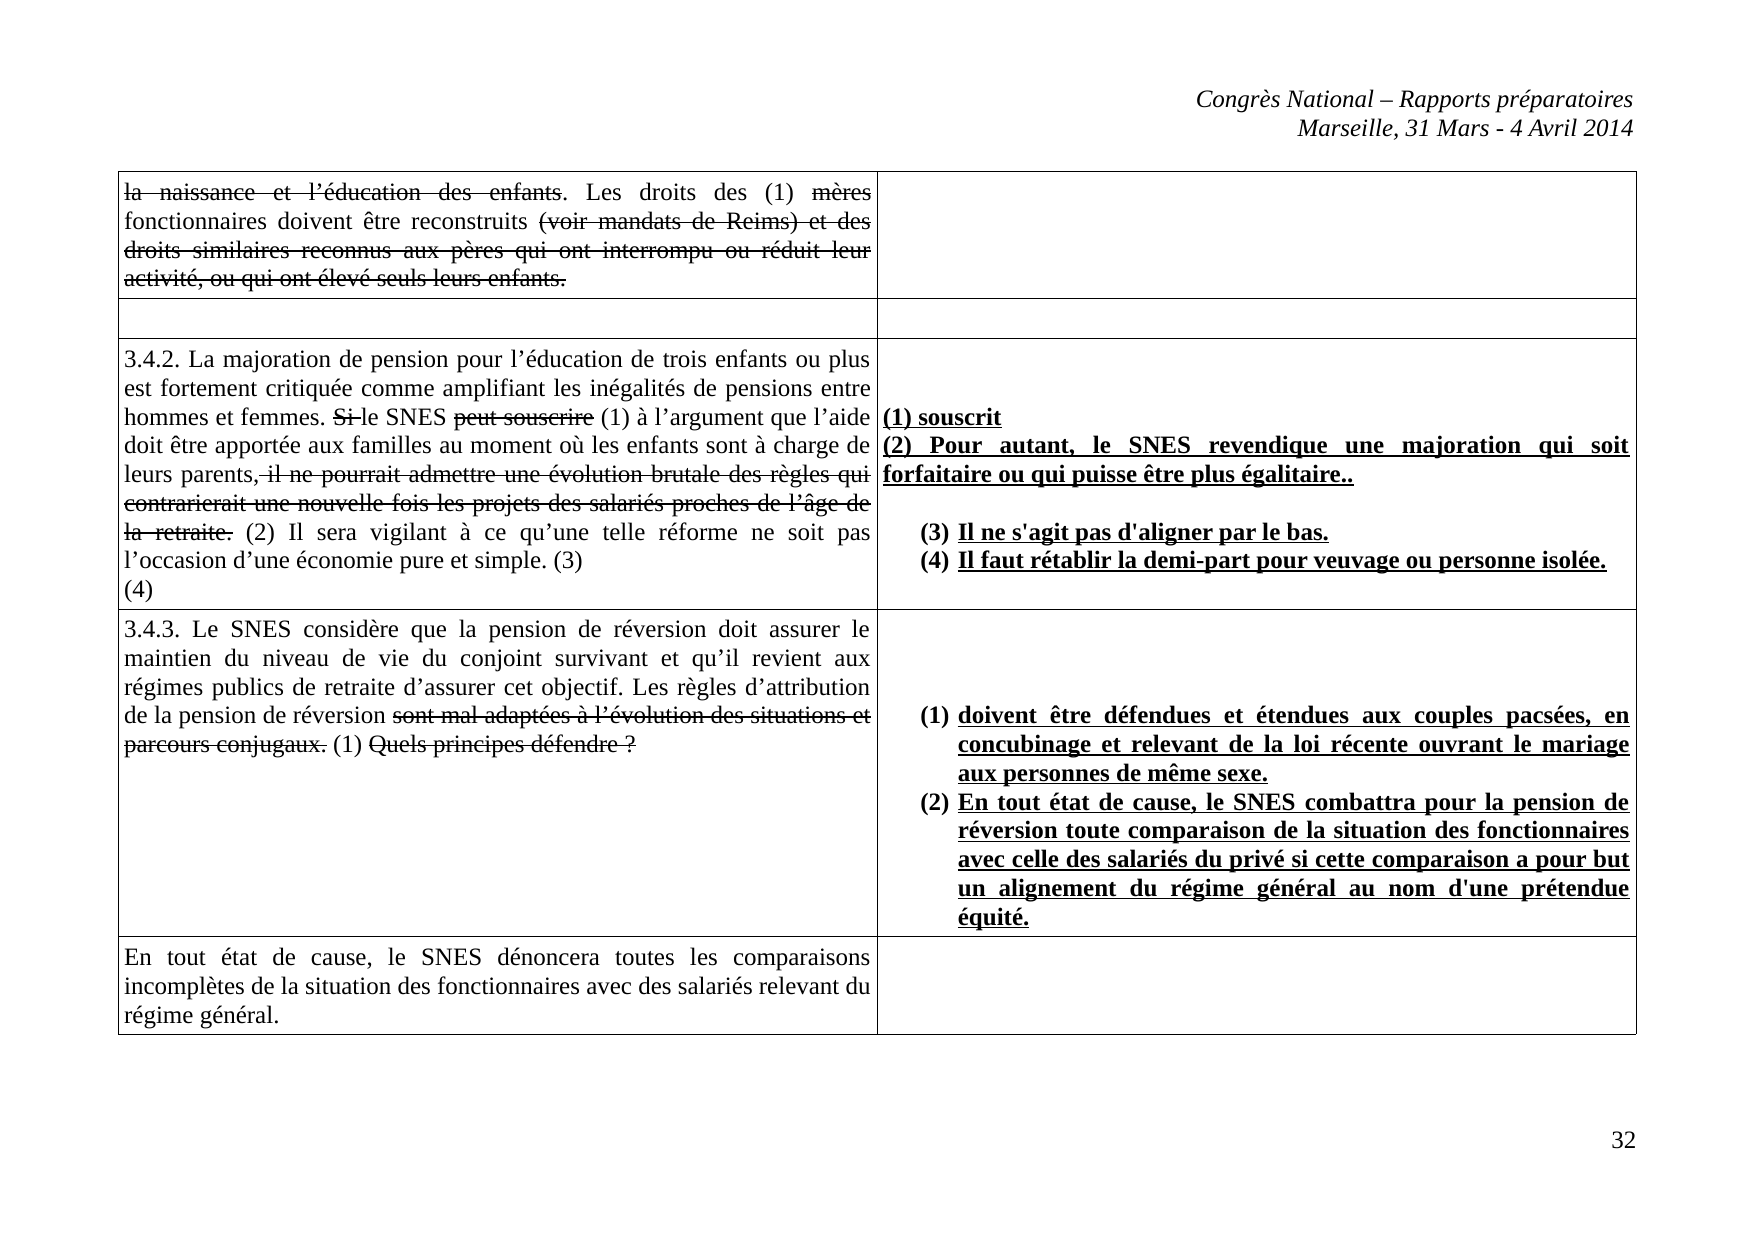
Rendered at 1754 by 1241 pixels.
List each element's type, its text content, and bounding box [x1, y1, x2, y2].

table_cell [878, 299, 1636, 338]
table_cell [878, 172, 1636, 298]
table_cell [119, 299, 877, 338]
table_cell 3.4.3. Le SNES considère que la pension de réversion doit assurer le maintien du niveau de vie du conjoint survivant et qu’il revient aux régimes publics de retraite d’assurer cet objectif. Les règles d’attribution de la pension de réversion sont mal adaptées à l’évolution des situations et parcours conjugaux. (1) Quels principes défendre ? [119, 610, 877, 936]
table_cell doivent être défendues et étendues aux couples pacsées, en concubinage et relevant de la loi récente ouvrant le mariage aux personnes de même sexe. En tout état de cause, le SNES combattra pour la pension de réversion toute comparaison de la situation des fonctionnaires avec celle des salariés du privé si cette comparaison a pour but un alignement du régime général au nom d'une prétendue équité. [878, 610, 1636, 936]
table_cell la naissance et l’éducation des enfants. Les droits des (1) mères fonctionnaires doivent être reconstruits (voir mandats de Reims) et des droits similaires reconnus aux pères qui ont interrompu ou réduit leur activité, ou qui ont élevé seuls leurs enfants. [119, 172, 877, 298]
table_cell En tout état de cause, le SNES dénoncera toutes les comparaisons incomplètes de la situation des fonctionnaires avec des salariés relevant du régime général. [119, 937, 877, 1034]
table_cell 3.4.2. La majoration de pension pour l’éducation de trois enfants ou plus est fortement critiquée comme amplifiant les inégalités de pensions entre hommes et femmes. Si le SNES peut souscrire (1) à l’argument que l’aide doit être apportée aux familles au moment où les enfants sont à charge de leurs parents, il ne pourrait admettre une évolution brutale des règles qui contrarierait une nouvelle fois les projets des salariés proches de l’âge de la retraite. (2) Il sera vigilant à ce qu’une telle réforme ne soit pas l’occasion d’une économie pure et simple. (3) (4) [119, 339, 877, 608]
table_cell (1) souscrit (2) Pour autant, le SNES revendique une majoration qui soit forfaitaire ou qui puisse être plus égalitaire.. Il ne s'agit pas d'aligner par le bas. Il faut rétablir la demi-part pour veuvage ou personne isolée. [878, 339, 1636, 608]
table_cell [878, 937, 1636, 1034]
